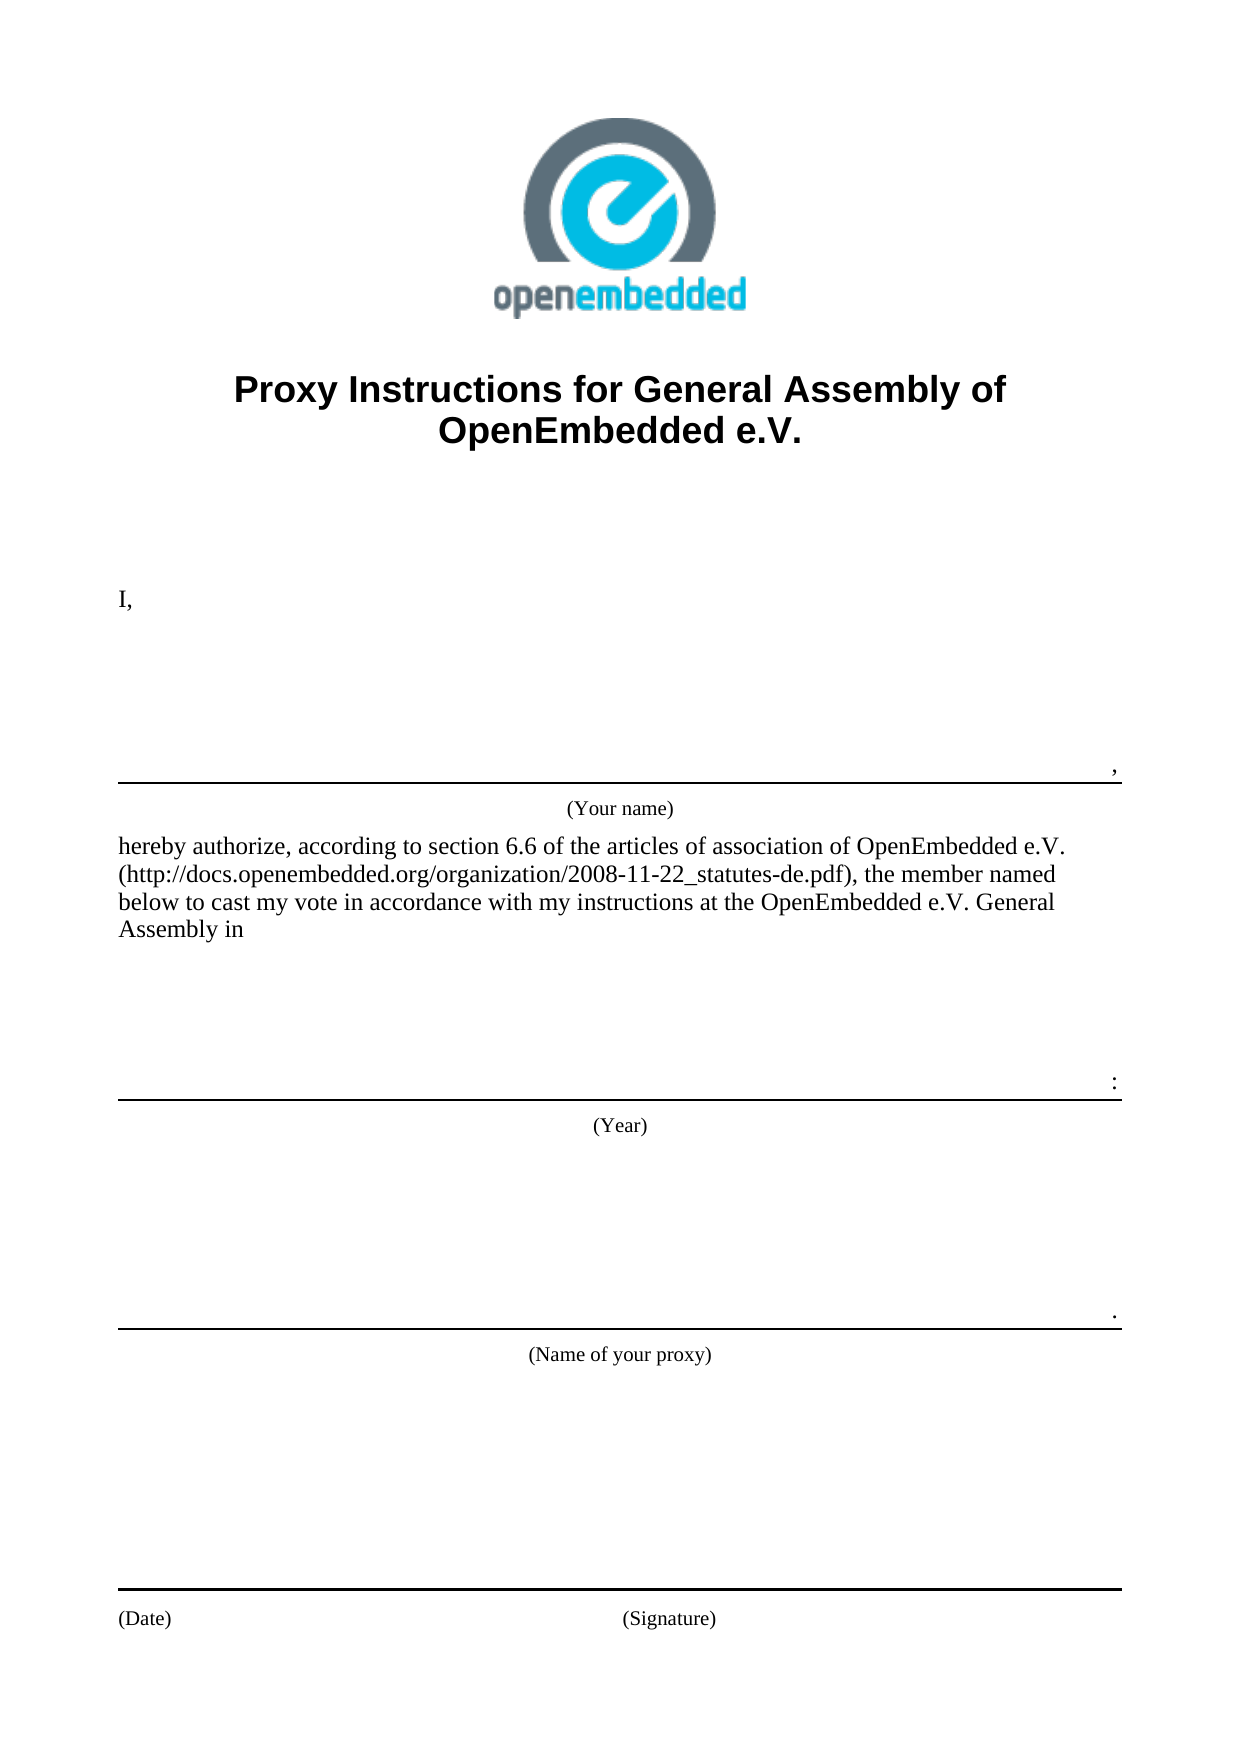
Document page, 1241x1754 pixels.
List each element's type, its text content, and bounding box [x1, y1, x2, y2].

text (Date) (Signature) [118, 1603, 1122, 1631]
text (Your name) [118, 797, 1122, 820]
text : [118, 1063, 1122, 1099]
text , [118, 746, 1122, 782]
text I, [118, 585, 1122, 613]
text (Name of your proxy) [118, 1343, 1122, 1366]
picture [494, 118, 746, 319]
text hereby authorize, according to section 6.6 of the articles of association of OpenEmbedded e.V. (http://docs.openembedded.org/organization/2008-11-22_statutes-de.pdf), the member named below to cast my vote in accordance with my instructions at the OpenEmbedded e.V. General Assembly in [118, 832, 1122, 943]
text . [118, 1292, 1122, 1328]
text (Year) [118, 1114, 1122, 1137]
subtitle Proxy Instructions for General Assembly of OpenEmbedded e.V. [118, 368, 1122, 452]
